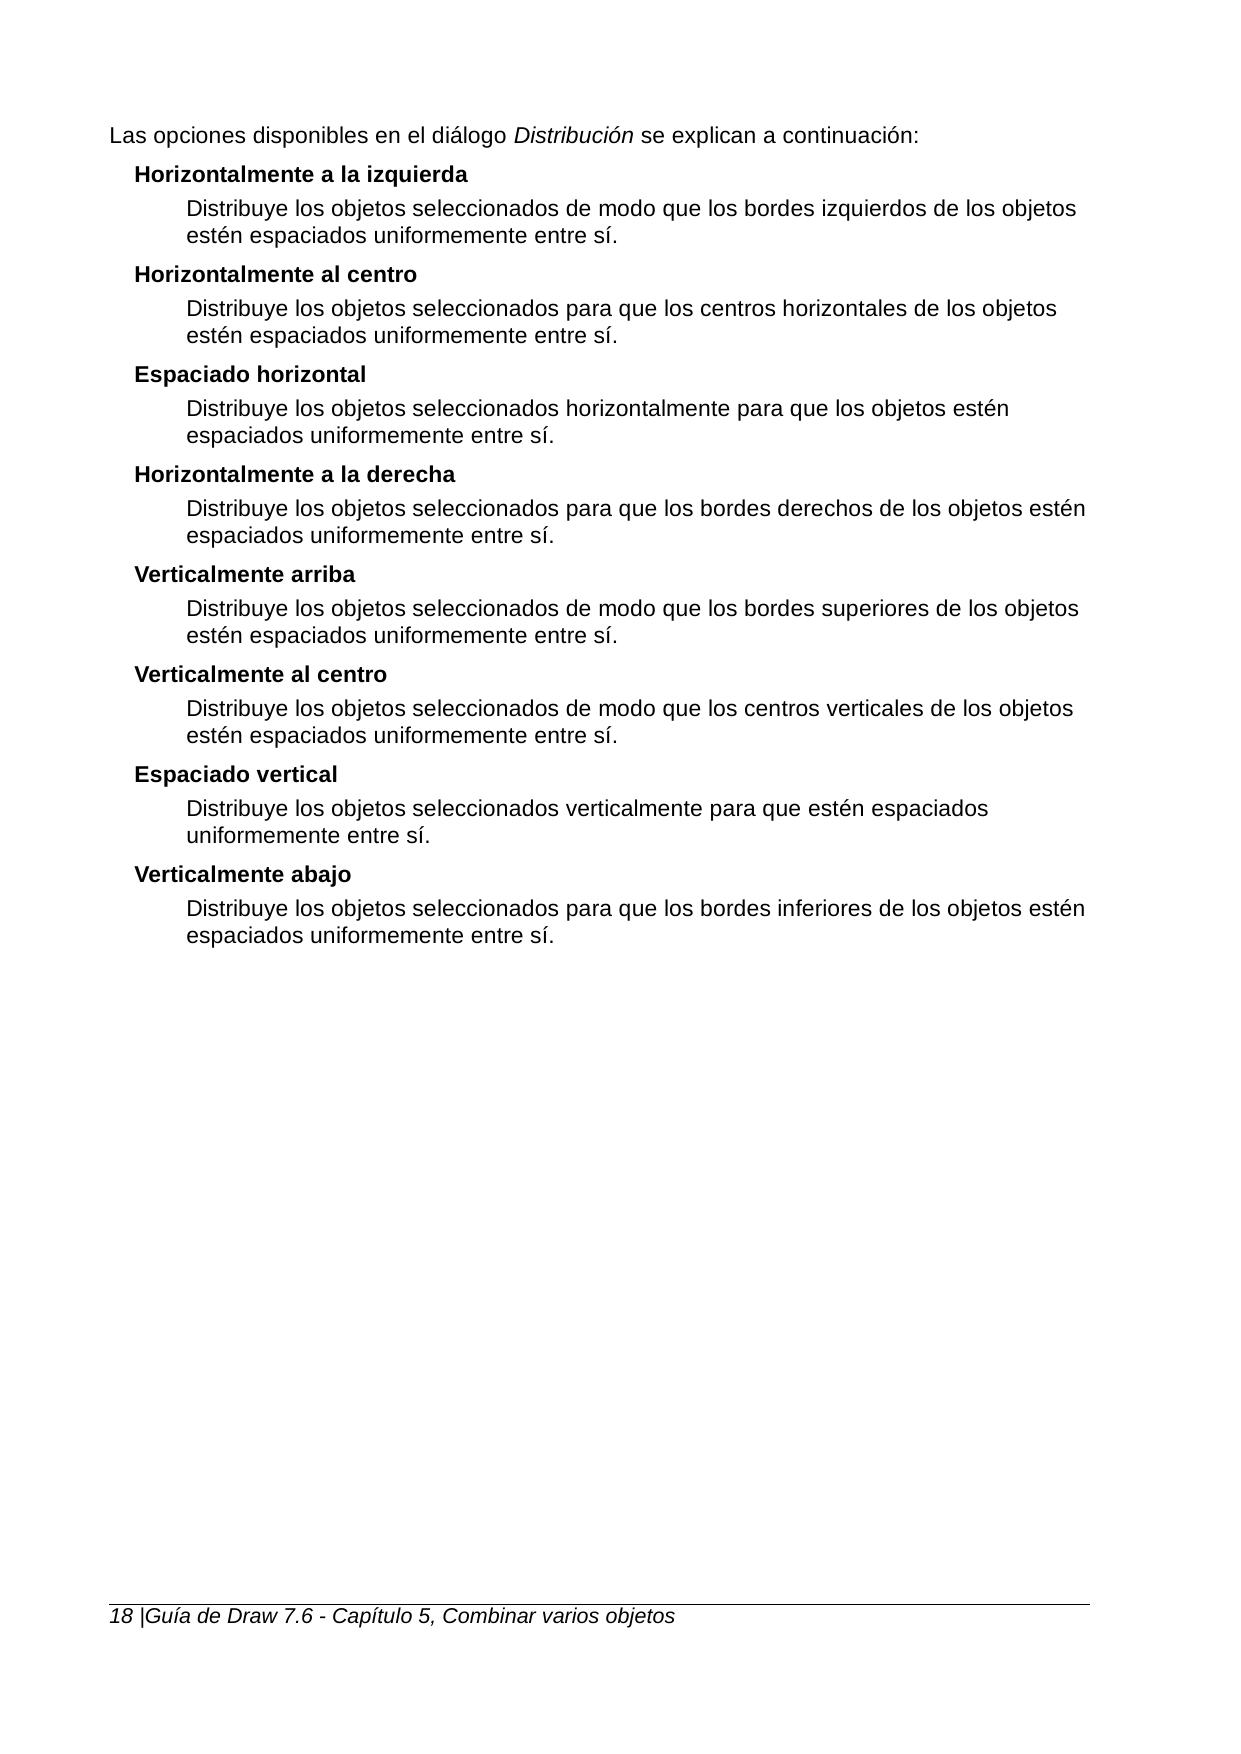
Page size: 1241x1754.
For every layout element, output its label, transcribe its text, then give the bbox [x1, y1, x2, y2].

text Espaciado vertical [134, 761, 1090, 788]
list Las opciones disponibles en el diálogo Distribución se explican a continuación: [109, 121, 1090, 148]
text Distribuye los objetos seleccionados de modo que los bordes izquierdos de los objetos estén espaciados uniformemente entre sí. [186, 194, 1090, 248]
text Distribuye los objetos seleccionados para que los centros horizontales de los objetos estén espaciados uniformemente entre sí. [186, 294, 1090, 348]
text Distribuye los objetos seleccionados horizontalmente para que los objetos estén espaciados uniformemente entre sí. [186, 394, 1090, 448]
text Distribuye los objetos seleccionados de modo que los centros verticales de los objetos estén espaciados uniformemente entre sí. [186, 694, 1090, 748]
text Verticalmente abajo [134, 861, 1090, 888]
text Verticalmente arriba [134, 561, 1090, 588]
text Espaciado horizontal [134, 361, 1090, 388]
text Horizontalmente a la izquierda [134, 161, 1090, 188]
text Distribuye los objetos seleccionados para que los bordes inferiores de los objetos estén espaciados uniformemente entre sí. [186, 894, 1090, 948]
text Horizontalmente a la derecha [134, 461, 1090, 488]
text Distribuye los objetos seleccionados verticalmente para que estén espaciados uniformemente entre sí. [186, 794, 1090, 848]
text Verticalmente al centro [134, 661, 1090, 688]
text Horizontalmente al centro [134, 261, 1090, 288]
text Distribuye los objetos seleccionados de modo que los bordes superiores de los objetos estén espaciados uniformemente entre sí. [186, 594, 1090, 648]
text Distribuye los objetos seleccionados para que los bordes derechos de los objetos estén espaciados uniformemente entre sí. [186, 494, 1090, 548]
